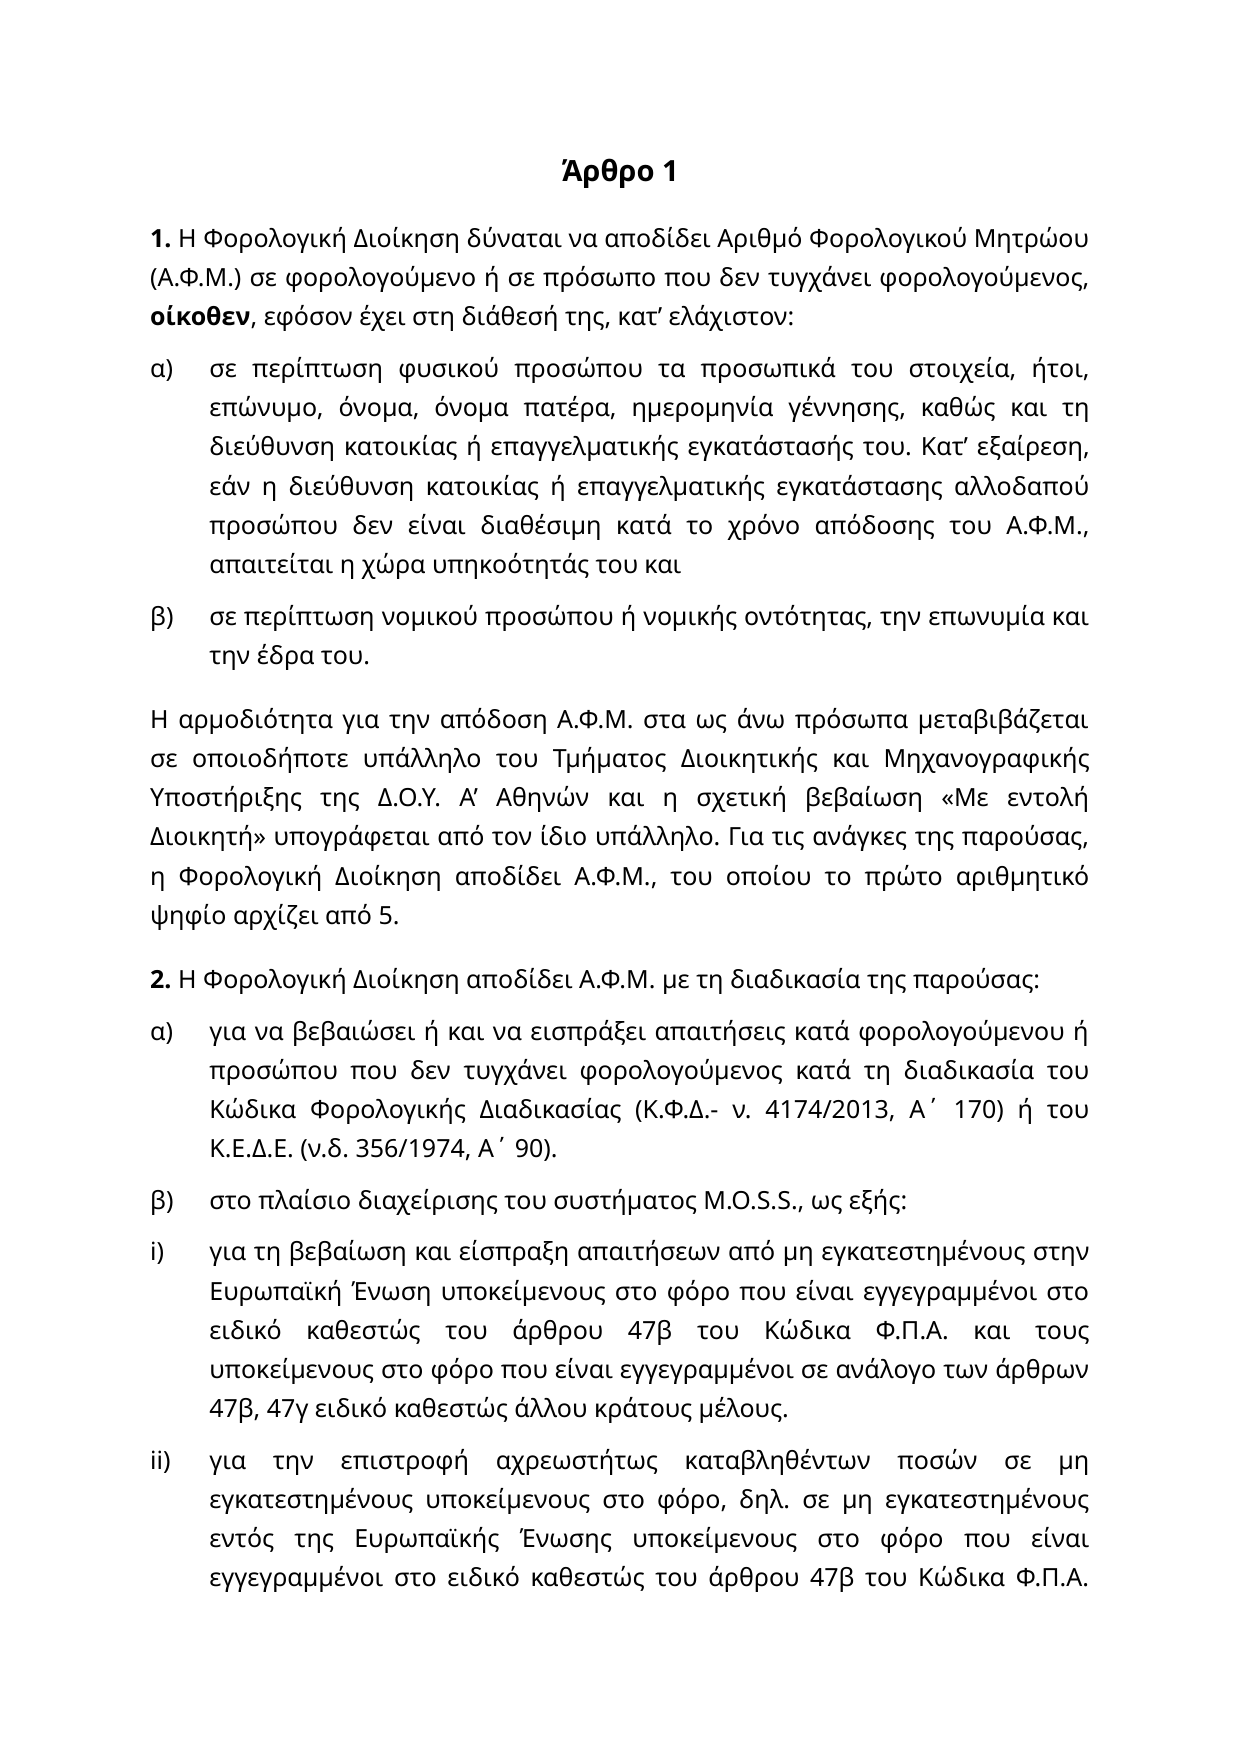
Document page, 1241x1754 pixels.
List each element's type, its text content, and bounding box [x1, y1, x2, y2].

text Η αρμοδιότητα για την απόδοση Α.Φ.Μ. στα ως άνω πρόσωπα μεταβιβάζεται σε οποιοδήποτε υπάλληλο του Τμήματος Διοικητικής και Μηχανογραφικής Υποστήριξης της Δ.Ο.Υ. Α’ Αθηνών και η σχετική βεβαίωση «Με εντολή Διοικητή» υπογράφεται από τον ίδιο υπάλληλο. Για τις ανάγκες της παρούσας, η Φορολογική Διοίκηση αποδίδει Α.Φ.Μ., του οποίου το πρώτο αριθμητικό ψηφίο αρχίζει από 5. [150, 701, 1090, 931]
list i) για τη βεβαίωση και είσπραξη απαιτήσεων από μη εγκατεστημένους στην Ευρωπαϊκή Ένωση υποκείμενους στο φόρο που είναι εγγεγραμμένοι στο ειδικό καθεστώς του άρθρου 47β του Κώδικα Φ.Π.Α. και τους υποκείμενους στο φόρο που είναι εγγεγραμμένοι σε ανάλογο των άρθρων 47β, 47γ ειδικό καθεστώς άλλου κράτους μέλους. [150, 1234, 1090, 1425]
subtitle Άρθρο 1 [150, 150, 1090, 190]
text 1. Η Φορολογική Διοίκηση δύναται να αποδίδει Αριθμό Φορολογικού Μητρώου (Α.Φ.Μ.) σε φορολογούμενο ή σε πρόσωπο που δεν τυγχάνει φορολογούμενος, οίκοθεν, εφόσον έχει στη διάθεσή της, κατ’ ελάχιστον: [150, 221, 1090, 333]
list β) στο πλαίσιο διαχείρισης του συστήματος M.O.S.S., ως εξής: [150, 1182, 1090, 1216]
list β) σε περίπτωση νομικού προσώπου ή νομικής οντότητας, την επωνυμία και την έδρα του. [150, 598, 1090, 671]
text 2. Η Φορολογική Διοίκηση αποδίδει Α.Φ.Μ. με τη διαδικασία της παρούσας: [150, 961, 1090, 996]
list ii) για την επιστροφή αχρεωστήτως καταβληθέντων ποσών σε μη εγκατεστημένους υποκείμενους στο φόρο, δηλ. σε μη εγκατεστημένους εντός της Ευρωπαϊκής Ένωσης υποκείμενους στο φόρο που είναι εγγεγραμμένοι στο ειδικό καθεστώς του άρθρου 47β του Κώδικα Φ.Π.Α. [150, 1442, 1090, 1594]
list α) για να βεβαιώσει ή και να εισπράξει απαιτήσεις κατά φορολογούμενου ή προσώπου που δεν τυγχάνει φορολογούμενος κατά τη διαδικασία του Κώδικα Φορολογικής Διαδικασίας (Κ.Φ.Δ.- ν. 4174/2013, Α΄ 170) ή του Κ.Ε.Δ.Ε. (ν.δ. 356/1974, Α΄ 90). [150, 1013, 1090, 1165]
list α) σε περίπτωση φυσικού προσώπου τα προσωπικά του στοιχεία, ήτοι, επώνυμο, όνομα, όνομα πατέρα, ημερομηνία γέννησης, καθώς και τη διεύθυνση κατοικίας ή επαγγελματικής εγκατάστασής του. Κατ’ εξαίρεση, εάν η διεύθυνση κατοικίας ή επαγγελματικής εγκατάστασης αλλοδαπού προσώπου δεν είναι διαθέσιμη κατά το χρόνο απόδοσης του Α.Φ.Μ., απαιτείται η χώρα υπηκοότητάς του και [150, 351, 1090, 581]
